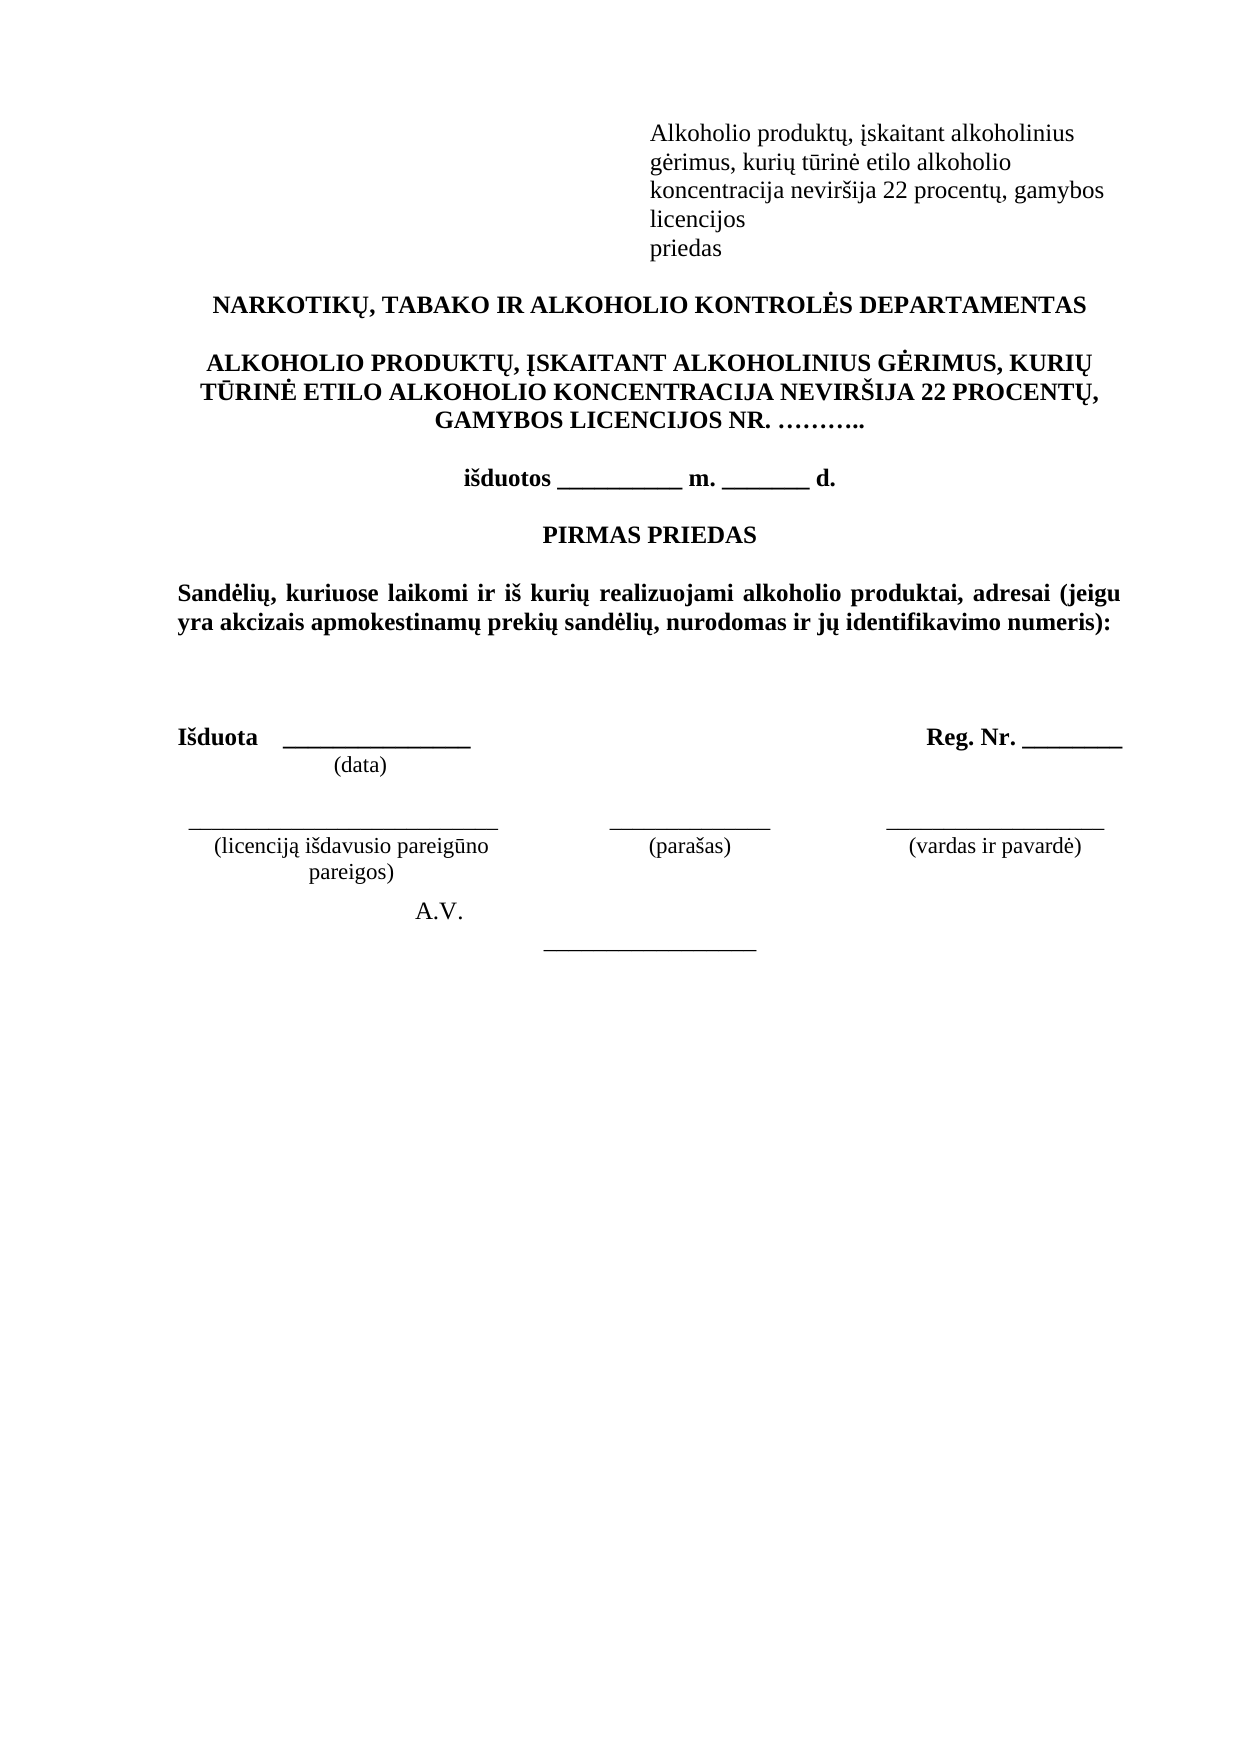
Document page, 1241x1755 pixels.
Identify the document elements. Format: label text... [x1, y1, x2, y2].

text koncentracija neviršija 22 procentų, gamybos licencijos [649, 176, 1122, 233]
text (data) [333, 751, 1122, 777]
text PIRMAS PRIEDAS [177, 521, 1122, 549]
text _________________ [177, 925, 1122, 953]
table_header ______________ (parašas) [566, 806, 813, 896]
table_header [814, 806, 854, 896]
text A.V. [415, 896, 1122, 925]
text gėrimus, kurių tūrinė etilo alkoholio [649, 147, 1122, 176]
text priedas [649, 233, 1122, 262]
text Alkoholio produktų, įskaitant alkoholinius [649, 118, 1122, 147]
table_header ___________________ (vardas ir pavardė) [854, 806, 1136, 896]
table_header ___________________________ (licenciją išdavusio pareigūno pareigos) [177, 806, 526, 896]
text ALKOHOLIO PRODUKTŲ, ĮSKAITANT ALKOHOLINIUS GĖRIMUS, KURIŲ TŪRINĖ ETILO ALKOHOLIO KONCENTRACIJA NEVIRŠIJA 22 PROCENTŲ, GAMYBOS LICENCIJOS NR. ……….. [177, 348, 1122, 434]
text Sandėlių, kuriuose laikomi ir iš kurių realizuojami alkoholio produktai, adresai (jeigu yra akcizais apmokestinamų prekių sandėlių, nurodomas ir jų identifikavimo numeris): [177, 578, 1122, 636]
text NARKOTIKŲ, TABAKO IR ALKOHOLIO KONTROLĖS DEPARTAMENTAS [177, 291, 1122, 319]
table_header [526, 806, 566, 896]
text Išduota _______________ Reg. Nr. ________ [177, 722, 1122, 751]
text išduotos __________ m. _______ d. [177, 463, 1122, 492]
